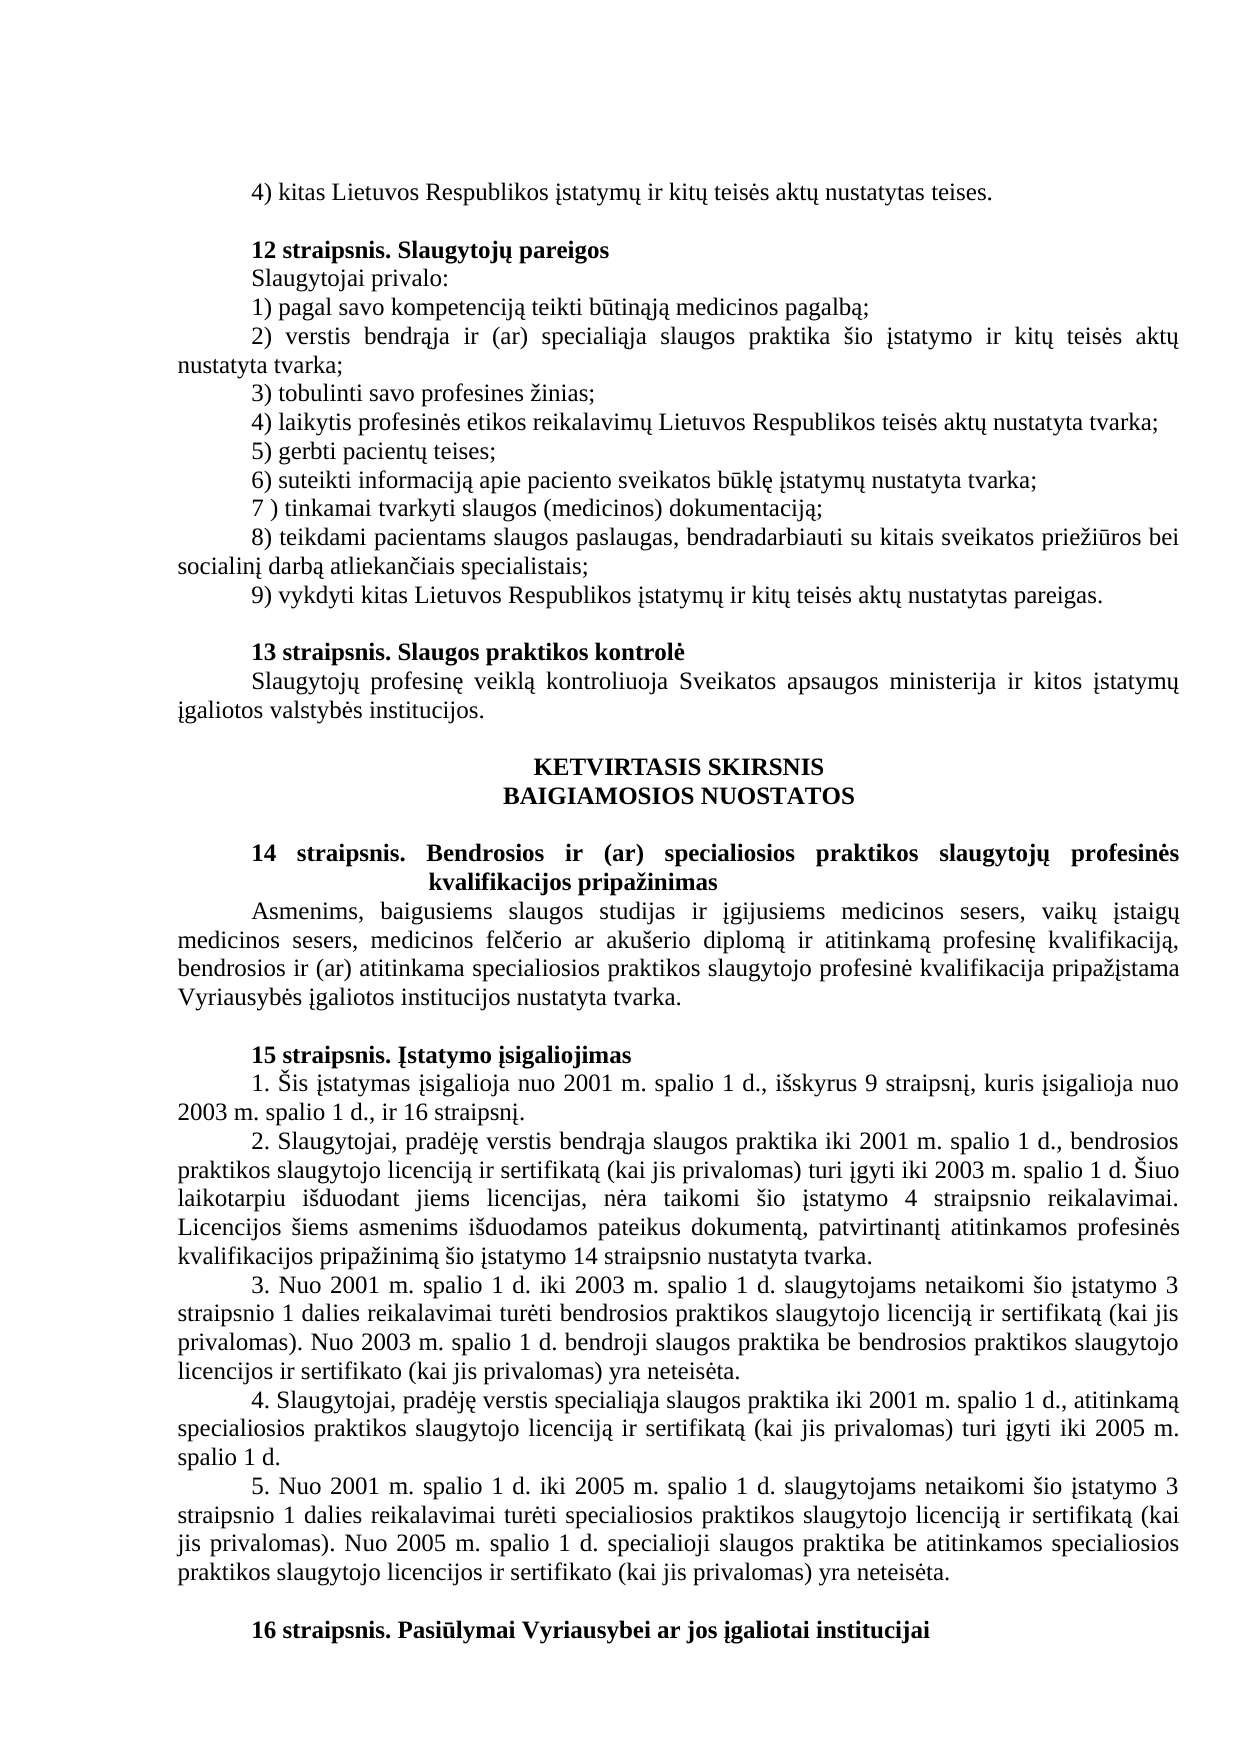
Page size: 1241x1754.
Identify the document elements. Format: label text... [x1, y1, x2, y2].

text 5. Nuo 2001 m. spalio 1 d. iki 2005 m. spalio 1 d. slaugytojams netaikomi šio įstatymo 3 straipsnio 1 dalies reikalavimai turėti specialiosios praktikos slaugytojo licenciją ir sertifikatą (kai jis privalomas). Nuo 2005 m. spalio 1 d. specialioji slaugos praktika be atitinkamos specialiosios praktikos slaugytojo licencijos ir sertifikato (kai jis privalomas) yra neteisėta. [177, 1471, 1181, 1586]
text 12 straipsnis. Slaugytojų pareigos [177, 235, 1181, 263]
text 15 straipsnis. Įstatymo įsigaliojimas [177, 1040, 1181, 1068]
text 3. Nuo 2001 m. spalio 1 d. iki 2003 m. spalio 1 d. slaugytojams netaikomi šio įstatymo 3 straipsnio 1 dalies reikalavimai turėti bendrosios praktikos slaugytojo licenciją ir sertifikatą (kai jis privalomas). Nuo 2003 m. spalio 1 d. bendroji slaugos praktika be bendrosios praktikos slaugytojo licencijos ir sertifikato (kai jis privalomas) yra neteisėta. [177, 1270, 1181, 1385]
text Asmenims, baigusiems slaugos studijas ir įgijusiems medicinos sesers, vaikų įstaigų medicinos sesers, medicinos felčerio ar akušerio diplomą ir atitinkamą profesinę kvalifikaciją, bendrosios ir (ar) atitinkama specialiosios praktikos slaugytojo profesinė kvalifikacija pripažįstama Vyriausybės įgaliotos institucijos nustatyta tvarka. [177, 896, 1181, 1011]
text 6) suteikti informaciją apie paciento sveikatos būklę įstatymų nustatyta tvarka; [177, 465, 1181, 493]
text 5) gerbti pacientų teises; [177, 436, 1181, 465]
text BAIGIAMOSIOS NUOSTATOS [177, 781, 1181, 810]
text 8) teikdami pacientams slaugos paslaugas, bendradarbiauti su kitais sveikatos priežiūros bei socialinį darbą atliekančiais specialistais; [177, 522, 1181, 580]
text 1. Šis įstatymas įsigalioja nuo 2001 m. spalio 1 d., išskyrus 9 straipsnį, kuris įsigalioja nuo 2003 m. spalio 1 d., ir 16 straipsnį. [177, 1068, 1181, 1126]
text 2. Slaugytojai, pradėję verstis bendrąja slaugos praktika iki 2001 m. spalio 1 d., bendrosios praktikos slaugytojo licenciją ir sertifikatą (kai jis privalomas) turi įgyti iki 2003 m. spalio 1 d. Šiuo laikotarpiu išduodant jiems licencijas, nėra taikomi šio įstatymo 4 straipsnio reikalavimai. Licencijos šiems asmenims išduodamos pateikus dokumentą, patvirtinantį atitinkamos profesinės kvalifikacijos pripažinimą šio įstatymo 14 straipsnio nustatyta tvarka. [177, 1126, 1181, 1270]
text 13 straipsnis. Slaugos praktikos kontrolė [177, 637, 1181, 666]
text 1) pagal savo kompetenciją teikti būtinąją medicinos pagalbą; [177, 292, 1181, 321]
text 7 ) tinkamai tvarkyti slaugos (medicinos) dokumentaciją; [177, 493, 1181, 522]
text 9) vykdyti kitas Lietuvos Respublikos įstatymų ir kitų teisės aktų nustatytas pareigas. [177, 580, 1181, 608]
text 2) verstis bendrąja ir (ar) specialiąja slaugos praktika šio įstatymo ir kitų teisės aktų nustatyta tvarka; [177, 321, 1181, 378]
text 16 straipsnis. Pasiūlymai Vyriausybei ar jos įgaliotai institucijai [177, 1615, 1181, 1643]
text 4) kitas Lietuvos Respublikos įstatymų ir kitų teisės aktų nustatytas teises. [177, 177, 1181, 206]
text 3) tobulinti savo profesines žinias; [177, 378, 1181, 407]
text 14 straipsnis. Bendrosios ir (ar) specialiosios praktikos slaugytojų profesinės kvalifikacijos pripažinimas [251, 838, 1181, 896]
text 4) laikytis profesinės etikos reikalavimų Lietuvos Respublikos teisės aktų nustatyta tvarka; [177, 407, 1181, 436]
text 4. Slaugytojai, pradėję verstis specialiąja slaugos praktika iki 2001 m. spalio 1 d., atitinkamą specialiosios praktikos slaugytojo licenciją ir sertifikatą (kai jis privalomas) turi įgyti iki 2005 m. spalio 1 d. [177, 1385, 1181, 1471]
text KETVIRTASIS SKIRSNIS [177, 752, 1181, 781]
text Slaugytojai privalo: [177, 263, 1181, 292]
text Slaugytojų profesinę veiklą kontroliuoja Sveikatos apsaugos ministerija ir kitos įstatymų įgaliotos valstybės institucijos. [177, 666, 1181, 723]
